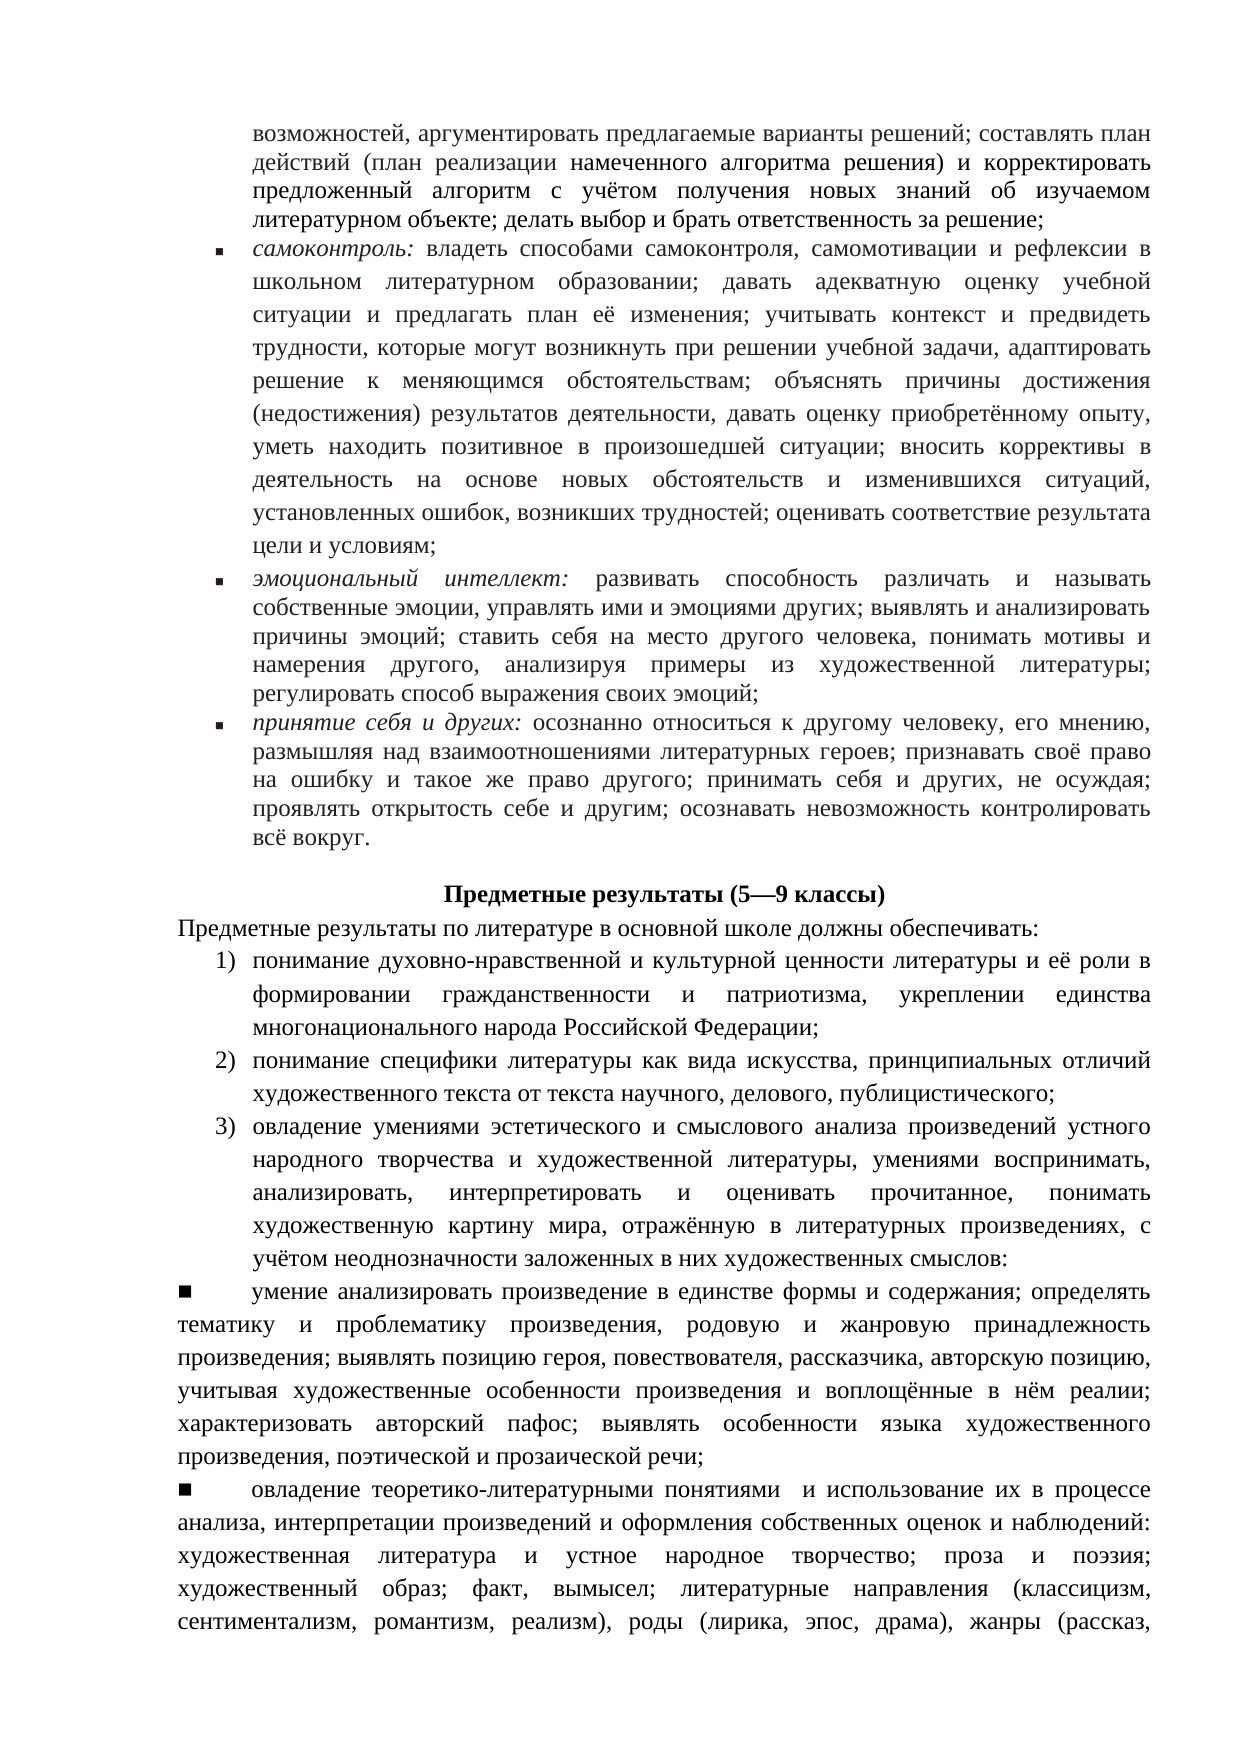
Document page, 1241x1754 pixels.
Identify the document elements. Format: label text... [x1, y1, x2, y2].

list понимание специфики литературы как вида искусства, принципиальных отличий художественного текста от текста научного, делового, публицистического; [215, 1045, 1152, 1106]
list принятие себя и других: осознанно относиться к другому человеку, его мнению, размышляя над взаимоотношениями литературных героев; признавать своё право на ошибку и такое же право другого; принимать себя и других, не осуждая; проявлять открытость себе и другим; осознавать невозможность контролировать всё вокруг. [215, 707, 1152, 851]
list эмоциональный интеллект: развивать способность различать и называть собственные эмоции, управлять ими и эмоциями других; выявлять и анализировать причины эмоций; ставить себя на место другого человека, понимать мотивы и намерения другого, анализируя примеры из художественной литературы; регулировать способ выражения своих эмоций; [215, 563, 1152, 707]
text ■ овладение теоретико-литературными понятиями и использование их в процессе анализа, интерпретации произведений и оформления собственных оценок и наблюдений: художественная литература и устное народное творчество; проза и поэзия; художественный образ; факт, вымысел; литературные направления (классицизм, сентиментализм, романтизм, реализм), роды (лирика, эпос, драма), жанры (рассказ, [177, 1474, 1152, 1635]
list возможностей, аргументировать предлагаемые варианты решений; составлять план действий (план реализации намеченного алгоритма решения) и корректировать предложенный алгоритм с учётом получения новых знаний об изучаемом литературном объекте; делать выбор и брать ответственность за решение; [215, 118, 1152, 233]
text Предметные результаты по литературе в основной школе должны обеспечивать: [177, 913, 1152, 941]
text Предметные результаты (5—9 классы) [177, 879, 1152, 908]
list понимание духовно-нравственной и культурной ценности литературы и её роли в формировании гражданственности и патриотизма, укреплении единства многонационального народа Российской Федерации; [215, 946, 1152, 1040]
text ■ умение анализировать произведение в единстве формы и содержания; определять тематику и проблематику произведения, родовую и жанровую принадлежность произведения; выявлять позицию героя, повествователя, рассказчика, авторскую позицию, учитывая художественные особенности произведения и воплощённые в нём реалии; характеризовать авторский пафос; выявлять особенности языка художественного произведения, поэтической и прозаической речи; [177, 1276, 1152, 1470]
list овладение умениями эстетического и смыслового анализа произведений устного народного творчества и художественной литературы, умениями воспринимать, анализировать, интерпретировать и оценивать прочитанное, понимать художественную картину мира, отражённую в литературных произведениях, с учётом неоднозначности заложенных в них художественных смыслов: [215, 1111, 1152, 1272]
list самоконтроль: владеть способами самоконтроля, самомотивации и рефлексии в школьном литературном образовании; давать адекватную оценку учебной ситуации и предлагать план её изменения; учитывать контекст и предвидеть трудности, которые могут возникнуть при решении учебной задачи, адаптировать решение к меняющимся обстоятельствам; объяснять причины достижения (недостижения) результатов деятельности, давать оценку приобретённому опыту, уметь находить позитивное в произошедшей ситуации; вносить коррективы в деятельность на основе новых обстоятельств и изменившихся ситуаций, установленных ошибок, возникших трудностей; оценивать соответствие результата цели и условиям; [215, 233, 1152, 559]
